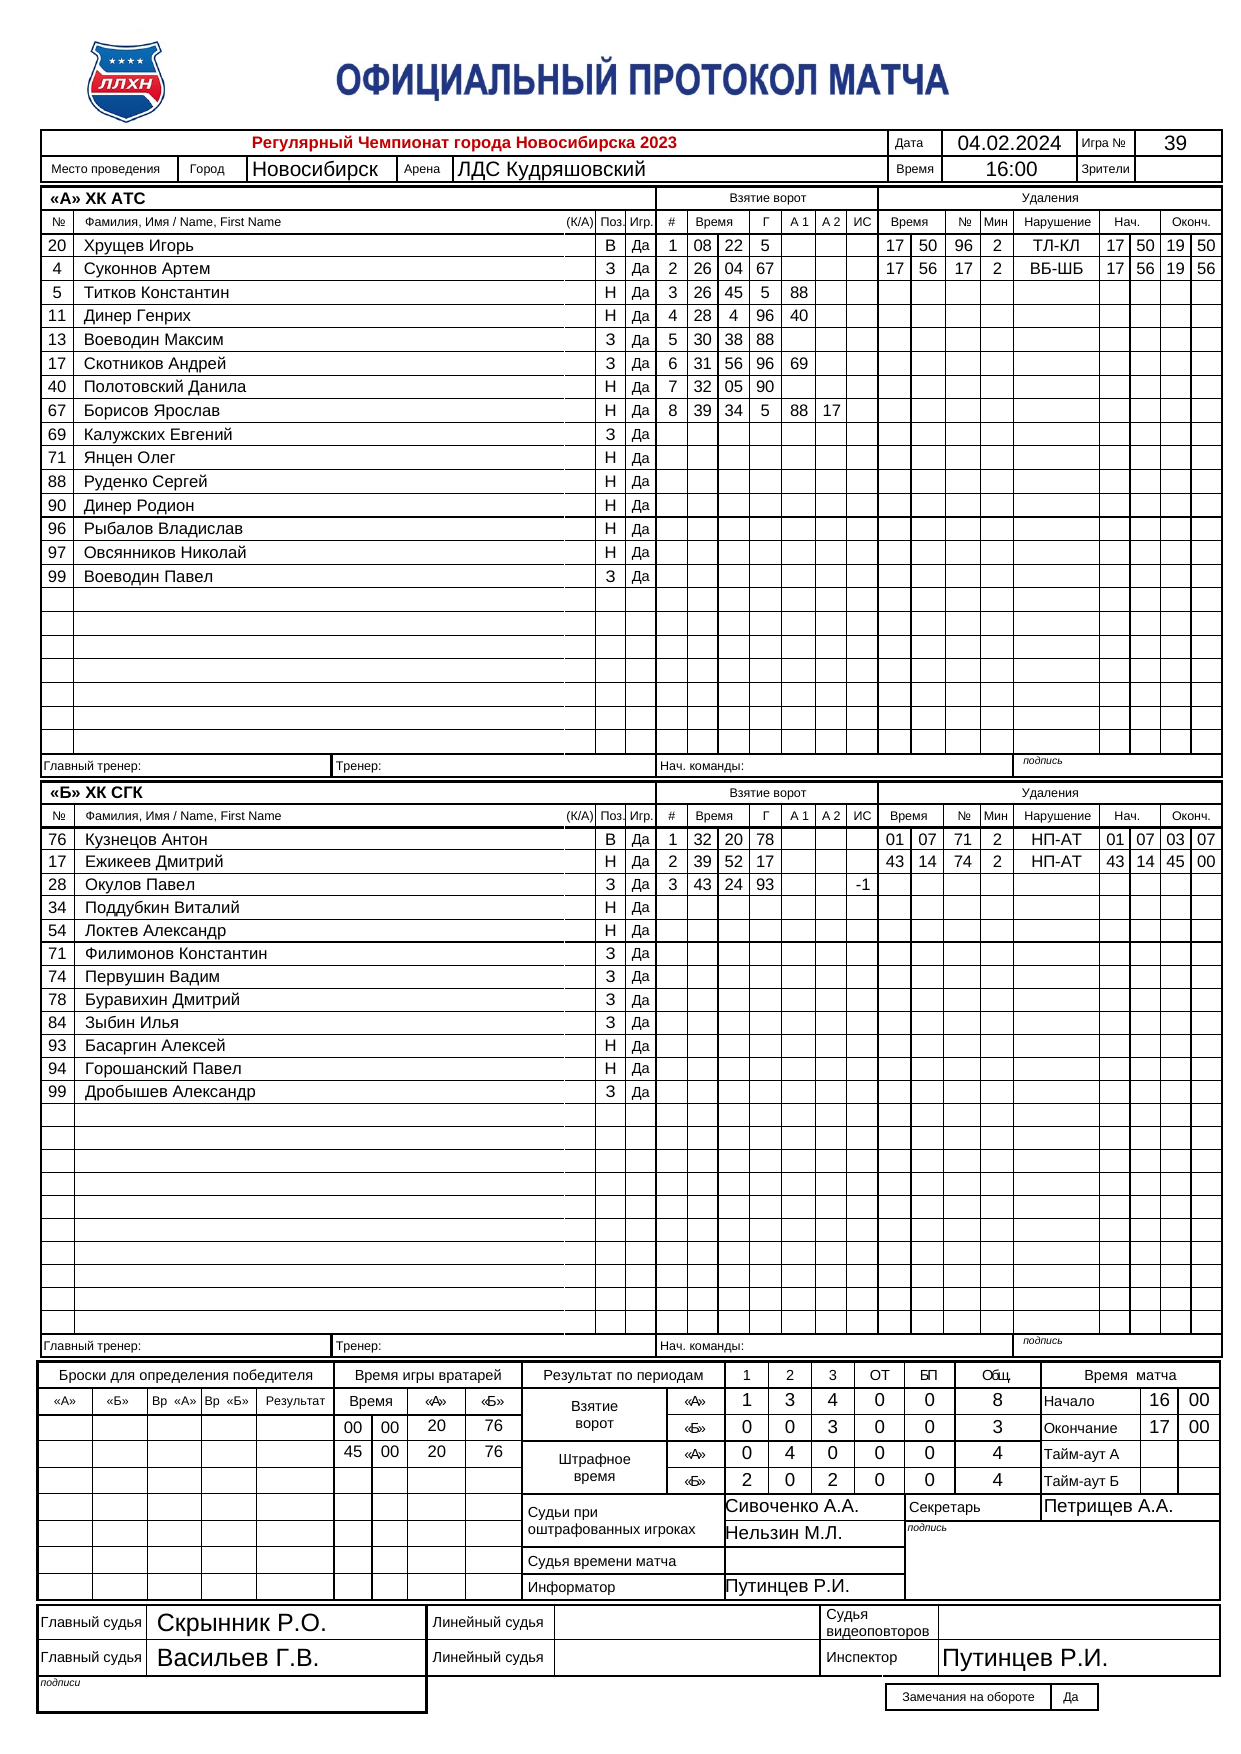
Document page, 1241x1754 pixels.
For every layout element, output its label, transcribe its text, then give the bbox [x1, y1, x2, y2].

table_cell [1161, 612, 1190, 634]
table_cell [74, 636, 564, 658]
table_cell [1192, 1035, 1221, 1057]
table_cell [816, 257, 846, 280]
table_cell [1100, 1288, 1129, 1310]
table_cell [750, 588, 781, 611]
table_cell [1100, 1035, 1129, 1057]
table_cell [1014, 1288, 1099, 1310]
table_cell [596, 1311, 625, 1333]
table_cell [657, 1311, 687, 1333]
table_cell [847, 896, 877, 918]
table_cell [74, 683, 564, 706]
table_cell [75, 1265, 564, 1287]
table_cell [42, 1196, 74, 1218]
table_cell [816, 1150, 846, 1172]
table_cell [565, 659, 595, 682]
table_cell [1014, 636, 1099, 658]
table_cell [75, 1173, 564, 1195]
table_cell Время [688, 805, 749, 826]
table_cell З [596, 328, 625, 351]
table_cell [1161, 1173, 1190, 1195]
table_cell [466, 1547, 521, 1573]
table_cell Да [626, 896, 655, 918]
table_cell [1014, 328, 1099, 351]
table_cell [74, 730, 564, 753]
table_cell Арена [398, 157, 452, 181]
table_cell Да [626, 446, 655, 469]
table_cell [750, 730, 781, 753]
table_cell [688, 1081, 717, 1103]
table_cell [1014, 376, 1099, 398]
table_cell [657, 989, 687, 1011]
table_cell 00 [1179, 1389, 1219, 1413]
table_cell [782, 896, 815, 918]
table_cell [879, 399, 910, 422]
table_cell 07 [1192, 829, 1221, 849]
table_header 3 [812, 1363, 854, 1387]
table_cell [657, 896, 687, 918]
table_cell [1131, 376, 1160, 398]
table_cell [981, 896, 1013, 918]
table_cell [946, 446, 980, 469]
table_cell # [657, 211, 687, 233]
table_cell [1192, 305, 1221, 327]
table_cell Руденко Сергей [74, 470, 564, 493]
table_cell ВБ-ШБ [1014, 257, 1099, 280]
table_cell [719, 1311, 749, 1333]
table_cell 56 [912, 257, 945, 280]
table_cell [782, 707, 815, 729]
table_cell [912, 943, 943, 964]
table_cell 01 [1100, 829, 1129, 849]
table_cell [750, 1242, 781, 1264]
table_cell [657, 1081, 687, 1103]
table_cell [1100, 636, 1129, 658]
table_cell [1192, 1081, 1221, 1103]
table_cell [946, 399, 980, 422]
table_cell [847, 1150, 877, 1172]
table_cell Нарушение [1014, 805, 1099, 826]
table_cell [688, 565, 717, 587]
table_cell [981, 683, 1013, 706]
table_cell 0 [855, 1389, 904, 1413]
table_cell [657, 1035, 687, 1057]
table_cell Титков Константин [74, 281, 564, 303]
table_cell [373, 1468, 407, 1493]
table_cell [1192, 565, 1221, 587]
table_cell [981, 1035, 1013, 1057]
table_cell [750, 612, 781, 634]
table_cell [1192, 659, 1221, 682]
table_cell [879, 1104, 910, 1126]
table_cell [596, 1265, 625, 1287]
table_cell [816, 1035, 846, 1057]
table_cell [42, 730, 73, 753]
table_cell [944, 1104, 980, 1126]
table_cell Место проведения [42, 157, 177, 181]
table_cell [816, 376, 846, 398]
table_cell Буравихин Дмитрий [75, 989, 564, 1011]
table_cell Да [626, 1081, 655, 1103]
table_cell 88 [42, 470, 73, 493]
table_cell [816, 423, 846, 445]
table_cell [42, 707, 73, 729]
table_cell 76 [466, 1441, 521, 1467]
table_cell [847, 470, 877, 493]
table_cell [879, 707, 910, 729]
table_cell [42, 636, 73, 658]
table_cell Васильев Г.В. [147, 1640, 425, 1675]
table_cell [912, 612, 945, 634]
table_cell 50 [912, 235, 945, 256]
table_cell Динер Родион [74, 494, 564, 516]
table_cell [879, 1150, 910, 1172]
table_cell Штрафное время [523, 1442, 666, 1493]
table_cell 40 [782, 305, 815, 327]
table_cell Дробышев Александр [75, 1081, 564, 1103]
table_cell № [946, 211, 980, 233]
table_cell [1014, 1035, 1099, 1057]
table_cell З [596, 352, 625, 374]
table_cell Н [596, 920, 625, 941]
table_cell [1192, 328, 1221, 351]
table_cell 17 [750, 850, 781, 872]
table_cell 38 [719, 328, 749, 351]
table_cell [1161, 281, 1190, 303]
table_cell [912, 636, 945, 658]
table_cell [75, 1242, 564, 1264]
table_cell [1014, 683, 1099, 706]
table_cell 00 [373, 1416, 407, 1440]
table_cell 8 [657, 399, 687, 422]
table_cell 0 [855, 1442, 904, 1467]
table_cell [946, 494, 980, 516]
table_cell [879, 659, 910, 682]
table_cell [944, 1311, 980, 1333]
table_cell [657, 470, 687, 493]
table_cell (К/А) [565, 211, 595, 233]
table_cell [1192, 470, 1221, 493]
table_cell [626, 1288, 655, 1310]
table_cell [657, 636, 687, 658]
table_cell Н [596, 1035, 625, 1057]
table_cell [719, 920, 749, 941]
table_cell [719, 1219, 749, 1241]
table_header «А» ХК АТС [42, 188, 655, 209]
table_cell [1014, 352, 1099, 374]
table_cell [1014, 874, 1099, 895]
table_cell [944, 1035, 980, 1057]
table_cell [726, 1548, 904, 1573]
table_cell Да [626, 541, 655, 564]
table_cell [1161, 1081, 1190, 1103]
table_cell [565, 1219, 595, 1241]
table_cell [944, 1196, 980, 1218]
table_cell [148, 1574, 201, 1599]
table_cell [555, 1606, 819, 1639]
table_cell [688, 1265, 717, 1287]
table_cell Линейный судья [428, 1606, 554, 1639]
table_cell 4 [769, 1442, 811, 1467]
table_cell [335, 1574, 371, 1599]
table_cell # [657, 805, 687, 826]
table_cell [1161, 1311, 1190, 1333]
table_cell [1161, 494, 1190, 516]
table_cell [879, 588, 910, 611]
table_cell [42, 1219, 74, 1241]
table_cell [981, 612, 1013, 634]
table_cell [1192, 966, 1221, 987]
table_cell [1100, 305, 1129, 327]
table_cell [688, 1035, 717, 1057]
table_cell [847, 518, 877, 540]
table_cell [946, 565, 980, 587]
table_cell В [596, 829, 625, 849]
table_cell [1014, 588, 1099, 611]
table_cell 16:00 [943, 157, 1076, 181]
table_cell 00 [1192, 850, 1221, 872]
table_cell [93, 1574, 147, 1599]
table_header БП [905, 1363, 954, 1387]
table_cell [879, 1196, 910, 1218]
table_cell Н [596, 399, 625, 422]
table_cell [879, 1173, 910, 1195]
table_cell [782, 541, 815, 564]
table_cell 20 [408, 1441, 465, 1467]
table_cell [1131, 565, 1160, 587]
table_cell [847, 1311, 877, 1333]
table_cell [750, 446, 781, 469]
table_cell [42, 1150, 74, 1172]
table_cell [1131, 1265, 1160, 1287]
table_cell [912, 1035, 943, 1057]
table_cell [946, 588, 980, 611]
table_cell [847, 829, 877, 849]
table_cell [816, 612, 846, 634]
table_cell 5 [750, 281, 781, 303]
table_cell [1192, 1058, 1221, 1079]
table_cell [719, 659, 749, 682]
table_cell [981, 1288, 1013, 1310]
table_cell Да [626, 989, 655, 1011]
table_cell [1131, 1219, 1160, 1241]
table_cell [847, 1219, 877, 1241]
table_cell [847, 446, 877, 469]
table_cell [944, 1288, 980, 1310]
table_cell [782, 730, 815, 753]
table_cell ИС [847, 805, 877, 826]
table_header 39 [1136, 131, 1221, 155]
table_cell Нач. [1100, 805, 1160, 826]
table_cell [626, 612, 655, 634]
table_cell [1161, 966, 1190, 987]
table_cell [1131, 659, 1160, 682]
table_header Взятие ворот [657, 783, 877, 803]
table_cell 50 [1192, 235, 1221, 256]
table_cell [981, 1104, 1013, 1126]
table_cell [657, 518, 687, 540]
table_cell [1014, 1196, 1099, 1218]
table_header 04.02.2024 [943, 131, 1076, 155]
table_cell [1100, 874, 1129, 895]
table_cell [596, 1127, 625, 1149]
table_cell [1131, 1058, 1160, 1079]
table_cell [75, 1219, 564, 1241]
table_cell [719, 541, 749, 564]
table_cell [879, 989, 910, 1011]
table_cell Да [626, 920, 655, 941]
table_cell [688, 1242, 717, 1264]
table_cell 78 [750, 829, 781, 849]
table_cell 31 [688, 352, 717, 374]
table_cell [1014, 707, 1099, 729]
table_cell [688, 612, 717, 634]
table_cell [565, 376, 595, 398]
table_cell [912, 920, 943, 941]
table_cell НП-АТ [1014, 850, 1099, 872]
table_cell [657, 612, 687, 634]
table_cell Вр «А» [148, 1389, 201, 1413]
table_cell [1014, 446, 1099, 469]
table_cell 43 [1100, 850, 1129, 872]
table_cell [565, 518, 595, 540]
table_cell 24 [719, 874, 749, 895]
table_cell [883, 1677, 1220, 1681]
table_cell [1014, 281, 1099, 303]
table_cell Зыбин Илья [75, 1012, 564, 1033]
table_cell Да [626, 281, 655, 303]
table_cell 4 [812, 1389, 854, 1413]
table_cell [816, 1127, 846, 1149]
table_cell [946, 470, 980, 493]
table_cell 00 [335, 1416, 371, 1440]
table_cell 32 [688, 829, 717, 849]
table_cell [75, 1196, 564, 1218]
table_cell [944, 1219, 980, 1241]
table_cell [1100, 1311, 1129, 1333]
table_cell [1131, 328, 1160, 351]
table_cell [719, 896, 749, 918]
table_cell [912, 730, 945, 753]
table_cell Локтев Александр [75, 920, 564, 941]
table_cell [1161, 588, 1190, 611]
table_cell З [596, 257, 625, 280]
table_cell 30 [688, 328, 717, 351]
table_cell [879, 565, 910, 587]
table_cell [1014, 1012, 1099, 1033]
table_cell [565, 1081, 595, 1103]
table_cell 74 [42, 966, 74, 987]
table_cell [657, 920, 687, 941]
table_cell [847, 707, 877, 729]
table_cell [1161, 352, 1190, 374]
table_cell [847, 1035, 877, 1057]
table_header «Б» ХК СГК [42, 783, 655, 803]
table_cell [657, 1219, 687, 1241]
table_cell [42, 612, 73, 634]
table_cell [688, 730, 717, 753]
table_cell Динер Генрих [74, 305, 564, 327]
table_cell [1100, 541, 1129, 564]
table_cell 45 [719, 281, 749, 303]
table_cell [816, 636, 846, 658]
table_cell [1179, 1468, 1219, 1493]
table_cell [1100, 1219, 1129, 1241]
table_cell [719, 446, 749, 469]
table_cell 0 [855, 1468, 904, 1493]
table_cell [626, 1265, 655, 1287]
table_cell [1131, 1012, 1160, 1033]
table_cell [719, 1012, 749, 1033]
table_cell [555, 1640, 819, 1675]
table_cell [981, 588, 1013, 611]
table_cell [750, 1127, 781, 1149]
table_cell [1014, 659, 1099, 682]
table_cell [847, 1058, 877, 1079]
table_cell [1179, 1441, 1219, 1467]
table_header Дата [889, 131, 941, 155]
table_cell 90 [750, 376, 781, 398]
table_cell [1014, 1127, 1099, 1149]
table_cell [944, 1150, 980, 1172]
table_cell [75, 1288, 564, 1310]
table_cell Вр «Б» [202, 1389, 256, 1413]
table_cell Да [626, 305, 655, 327]
table_cell [1131, 281, 1160, 303]
table_cell [373, 1521, 407, 1546]
table_cell [1161, 683, 1190, 706]
table_cell [816, 730, 846, 753]
table_cell [847, 1173, 877, 1195]
table_cell [657, 541, 687, 564]
table_cell 3 [812, 1415, 854, 1440]
table_cell подпись [1014, 1335, 1221, 1356]
table_cell [816, 850, 846, 872]
table_cell 52 [719, 850, 749, 872]
table_cell [847, 352, 877, 374]
table_cell Н [596, 281, 625, 303]
table_cell [981, 874, 1013, 895]
table_cell [816, 305, 846, 327]
table_cell [565, 1058, 595, 1079]
table_cell 1 [657, 829, 687, 849]
table_cell [565, 989, 595, 1011]
table_cell Да [626, 565, 655, 587]
table_cell [1192, 446, 1221, 469]
table_cell [1014, 423, 1099, 445]
table_cell 11 [42, 305, 73, 327]
table_cell [782, 518, 815, 540]
table_cell [565, 588, 595, 611]
table_cell 67 [750, 257, 781, 280]
table_cell [1131, 707, 1160, 729]
table_cell 71 [944, 829, 980, 849]
table_cell [912, 281, 945, 303]
table_cell [816, 683, 846, 706]
table_cell [1100, 376, 1129, 398]
table_cell [565, 235, 595, 256]
table_cell [981, 494, 1013, 516]
table_cell -1 [847, 874, 877, 895]
table_cell [1100, 1012, 1129, 1033]
table_cell [847, 305, 877, 327]
table_cell [816, 943, 846, 964]
table_cell Хрущев Игорь [74, 235, 564, 256]
table_cell [879, 1311, 910, 1333]
table_cell Филимонов Константин [75, 943, 564, 964]
table_cell [847, 494, 877, 516]
table_cell [1161, 470, 1190, 493]
table_cell [879, 1242, 910, 1264]
table_cell [657, 1104, 687, 1126]
table_cell [816, 494, 846, 516]
table_cell [565, 943, 595, 964]
table_header Результат по периодам [523, 1363, 724, 1387]
table_cell [981, 1219, 1013, 1241]
table_cell [1014, 1081, 1099, 1103]
table_cell Да [626, 874, 655, 895]
table_cell Скотников Андрей [74, 352, 564, 374]
table_cell [1161, 920, 1190, 941]
table_cell [1131, 1104, 1160, 1126]
table_cell [879, 1288, 910, 1310]
table_cell [39, 1416, 92, 1440]
table_cell [688, 683, 717, 706]
table_cell [626, 683, 655, 706]
table_cell [946, 636, 980, 658]
table_cell [750, 636, 781, 658]
table_cell Главный тренер: [42, 1335, 330, 1356]
table_cell [688, 1219, 717, 1241]
table_cell Да [626, 399, 655, 422]
table_cell 17 [42, 352, 73, 374]
table_cell Да [626, 352, 655, 374]
table_cell Н [596, 850, 625, 872]
table_cell [847, 850, 877, 872]
table_cell [1131, 1081, 1160, 1103]
table_cell [408, 1494, 465, 1520]
table_cell [202, 1521, 256, 1546]
table_cell 26 [688, 281, 717, 303]
table_cell [1100, 1265, 1129, 1287]
table_cell Г [750, 211, 781, 233]
table_cell Секретарь [906, 1495, 1040, 1520]
table_cell [1100, 588, 1129, 611]
table_cell [565, 399, 595, 422]
table_cell [879, 281, 910, 303]
table_cell [1131, 1150, 1160, 1172]
table_cell [879, 1058, 910, 1079]
table_cell [1192, 636, 1221, 658]
table_cell [565, 328, 595, 351]
table_cell Путинцев Р.И. [726, 1575, 904, 1599]
table_cell [1192, 920, 1221, 941]
table_cell Да [626, 829, 655, 849]
table_cell [688, 1104, 717, 1126]
table_cell Н [596, 376, 625, 398]
table_cell [981, 423, 1013, 445]
table_cell 40 [42, 376, 73, 398]
table_cell Окончание [1042, 1415, 1140, 1440]
table_cell [946, 305, 980, 327]
table_cell [1100, 352, 1129, 374]
table_cell [1131, 518, 1160, 540]
table_cell [816, 1173, 846, 1195]
table_cell Время [688, 211, 749, 233]
table_cell [847, 612, 877, 634]
table_cell [912, 305, 945, 327]
table_cell Воеводин Павел [74, 565, 564, 587]
table_cell Мин [981, 805, 1013, 826]
table_cell [847, 683, 877, 706]
table_cell [1161, 423, 1190, 445]
table_cell [1131, 1242, 1160, 1264]
table_cell Тайм-аут А [1042, 1441, 1140, 1467]
table_cell 00 [373, 1441, 407, 1467]
table_cell [626, 588, 655, 611]
table_cell [39, 1547, 92, 1573]
table_cell [750, 1150, 781, 1172]
table_cell [688, 896, 717, 918]
table_cell [1100, 1150, 1129, 1172]
table_cell 05 [719, 376, 749, 398]
table_cell 2 [981, 829, 1013, 849]
table_cell [912, 874, 943, 895]
table_cell [782, 829, 815, 849]
table_cell Линейный судья [428, 1640, 554, 1675]
table_cell [1100, 943, 1129, 964]
table_cell [816, 541, 846, 564]
table_cell 56 [1192, 257, 1221, 280]
table_cell [1161, 874, 1190, 895]
table_cell [944, 943, 980, 964]
table_cell [1192, 1196, 1221, 1218]
table_cell [1161, 1058, 1190, 1079]
table_cell [847, 1104, 877, 1126]
table_header 2 [769, 1363, 811, 1387]
table_cell 69 [782, 352, 815, 374]
table_cell [750, 1173, 781, 1195]
table_cell 94 [42, 1058, 74, 1079]
table_cell [1131, 399, 1160, 422]
table_cell Да [626, 257, 655, 280]
table_cell 76 [42, 829, 74, 849]
table_cell [1014, 1265, 1099, 1287]
table_cell [782, 1127, 815, 1149]
table_cell З [596, 1081, 625, 1103]
table_cell [782, 683, 815, 706]
table_cell [688, 943, 717, 964]
table_cell [596, 1288, 625, 1310]
table_cell 4 [719, 305, 749, 327]
table_cell [688, 1150, 717, 1172]
table_cell [1131, 446, 1160, 469]
table_cell [1136, 157, 1221, 181]
table_cell Суконнов Артем [74, 257, 564, 280]
table_cell [688, 1311, 717, 1333]
table_cell Н [596, 518, 625, 540]
table_cell [626, 659, 655, 682]
table_cell [1100, 423, 1129, 445]
table_cell [1100, 1081, 1129, 1103]
table_cell ИС [847, 211, 877, 233]
table_cell [1014, 470, 1099, 493]
table_cell З [596, 989, 625, 1011]
table_cell [719, 1242, 749, 1264]
table_cell [1131, 683, 1160, 706]
table_cell 0 [905, 1468, 954, 1493]
table_cell [981, 376, 1013, 398]
table_header Взятие ворот [657, 188, 877, 209]
table_cell [944, 1242, 980, 1264]
table_cell [750, 565, 781, 587]
table_cell [565, 257, 595, 280]
table_cell [782, 1219, 815, 1241]
table_cell [847, 1265, 877, 1287]
table_cell [688, 423, 717, 445]
table_cell [879, 966, 910, 987]
table_cell [657, 1242, 687, 1264]
table_cell Да [626, 850, 655, 872]
table_cell [565, 1150, 595, 1172]
table_cell [688, 494, 717, 516]
table_cell [565, 1173, 595, 1195]
table_cell [1192, 494, 1221, 516]
table_cell [847, 636, 877, 658]
table_cell [912, 470, 945, 493]
table_cell [1100, 966, 1129, 987]
table_cell 22 [719, 235, 749, 256]
table_cell 17 [1100, 257, 1129, 280]
table_header ОТ [855, 1363, 904, 1387]
table_cell [847, 943, 877, 964]
table_cell [816, 446, 846, 469]
table_cell [879, 1035, 910, 1057]
table_cell [1100, 446, 1129, 469]
table_cell [657, 1173, 687, 1195]
table_header Время игры вратарей [335, 1363, 521, 1387]
table_cell Время [335, 1389, 407, 1413]
table_cell 3 [657, 874, 687, 895]
table_cell [1161, 1288, 1190, 1310]
table_cell [688, 541, 717, 564]
table_cell [202, 1494, 256, 1520]
table_cell [626, 1150, 655, 1172]
table_cell [1131, 989, 1160, 1011]
table_cell [944, 989, 980, 1011]
table_cell 2 [812, 1468, 854, 1493]
table_cell [782, 1081, 815, 1103]
table_cell [1131, 423, 1160, 445]
table_cell [1131, 588, 1160, 611]
table_cell [816, 1311, 846, 1333]
table_cell 76 [466, 1416, 521, 1440]
table_cell 34 [42, 896, 74, 918]
table_cell 45 [1161, 850, 1190, 872]
table_cell [565, 1265, 595, 1287]
table_cell [912, 518, 945, 540]
table_cell [750, 518, 781, 540]
table_cell [565, 1242, 595, 1264]
table_cell [816, 659, 846, 682]
table_cell Н [596, 446, 625, 469]
table_cell [93, 1441, 147, 1467]
table_cell Басаргин Алексей [75, 1035, 564, 1057]
table_cell [1192, 588, 1221, 611]
table_cell [596, 730, 625, 753]
table_cell [719, 683, 749, 706]
table_cell Путинцев Р.И. [939, 1640, 1219, 1675]
table_cell [565, 636, 595, 658]
table_cell [847, 376, 877, 398]
table_cell «А» [668, 1389, 724, 1413]
table_cell [981, 305, 1013, 327]
table_cell [847, 989, 877, 1011]
table_cell [1192, 896, 1221, 918]
table_cell [408, 1521, 465, 1546]
table_cell [879, 423, 910, 445]
table_cell [74, 659, 564, 682]
table_cell [719, 636, 749, 658]
table_cell [1014, 1058, 1099, 1079]
table_cell [1161, 328, 1190, 351]
table_cell подпись [1014, 755, 1221, 776]
table_cell [782, 1150, 815, 1172]
table_cell [1014, 966, 1099, 987]
table_cell З [596, 874, 625, 895]
table_cell З [596, 1012, 625, 1033]
table_cell [912, 328, 945, 351]
table_cell 2 [981, 235, 1013, 256]
table_cell 34 [719, 399, 749, 422]
table_cell [946, 328, 980, 351]
table_cell [782, 920, 815, 941]
table_cell 4 [657, 305, 687, 327]
table_cell 17 [1100, 235, 1129, 256]
table_cell Калужских Евгений [74, 423, 564, 445]
table_cell 7 [657, 376, 687, 398]
table_cell [1192, 1265, 1221, 1287]
table_cell [879, 636, 910, 658]
table_cell [466, 1574, 521, 1599]
table_cell [39, 1494, 92, 1520]
table_cell [981, 565, 1013, 587]
table_cell [750, 1058, 781, 1079]
table_cell [782, 1265, 815, 1287]
table_cell 17 [1141, 1415, 1177, 1440]
table_cell [565, 730, 595, 753]
table_cell [39, 1441, 92, 1467]
table_cell [657, 1058, 687, 1079]
table_cell [782, 1288, 815, 1310]
table_cell [565, 966, 595, 987]
table_cell «Б» [93, 1389, 147, 1413]
table_cell Оконч. [1161, 805, 1221, 826]
table_cell [688, 1196, 717, 1218]
table_cell 00 [1179, 1415, 1219, 1440]
table_cell [596, 1219, 625, 1241]
table_cell (К/А) [565, 805, 595, 826]
table_cell [1100, 1196, 1129, 1218]
table_cell [816, 874, 846, 895]
table_cell [1131, 966, 1160, 987]
table_cell [981, 1012, 1013, 1033]
table_cell [944, 966, 980, 987]
table_cell [816, 1012, 846, 1033]
table_cell 43 [688, 874, 717, 895]
table_cell [1161, 541, 1190, 564]
table_cell 1 [657, 235, 687, 256]
table_cell В [596, 235, 625, 256]
table_cell [1100, 659, 1129, 682]
table_cell [1131, 920, 1160, 941]
table_cell [74, 612, 564, 634]
table_cell Да [626, 470, 655, 493]
table_cell Н [596, 305, 625, 327]
table_cell [816, 1058, 846, 1079]
table_cell [93, 1494, 147, 1520]
table_cell [1192, 1173, 1221, 1195]
table_cell [626, 1127, 655, 1149]
table_cell [257, 1468, 333, 1493]
table_cell Да [626, 328, 655, 351]
table_cell 14 [912, 850, 943, 872]
table_cell А 1 [782, 805, 815, 826]
table_cell [912, 1288, 943, 1310]
table_cell [565, 896, 595, 918]
table_cell [1100, 470, 1129, 493]
table_cell [1192, 399, 1221, 422]
table_cell [1192, 1219, 1221, 1241]
table_cell [847, 966, 877, 987]
table_cell [202, 1416, 256, 1440]
table_cell [981, 446, 1013, 469]
table_cell [816, 1104, 846, 1126]
table_cell [750, 896, 781, 918]
table_cell [626, 1311, 655, 1333]
table_cell [1141, 1468, 1177, 1493]
table_cell [719, 730, 749, 753]
table_cell [148, 1468, 201, 1493]
table_cell [879, 1265, 910, 1287]
table_header Регулярный Чемпионат города Новосибирска 2023 [42, 131, 887, 155]
table_cell [42, 683, 73, 706]
table_cell [148, 1521, 201, 1546]
table_cell [565, 305, 595, 327]
table_cell [847, 257, 877, 280]
table_cell [1131, 874, 1160, 895]
table_cell 07 [1131, 829, 1160, 849]
table_cell [879, 541, 910, 564]
table_cell [750, 1081, 781, 1103]
table_cell [912, 541, 945, 564]
table_cell 01 [879, 829, 910, 849]
table_cell Фамилия, Имя / Name, First Name [75, 805, 565, 826]
table_cell 54 [42, 920, 74, 941]
table_cell [1131, 730, 1160, 753]
table_cell [816, 518, 846, 540]
table_cell 5 [750, 399, 781, 422]
table_header Время матча [1042, 1363, 1219, 1387]
table_cell [657, 966, 687, 987]
table_cell [1100, 730, 1129, 753]
table_cell [782, 1058, 815, 1079]
table_cell [782, 943, 815, 964]
table_cell [626, 1219, 655, 1241]
table_cell [981, 1196, 1013, 1218]
table_cell [373, 1547, 407, 1573]
table_cell [719, 494, 749, 516]
table_cell [750, 1104, 781, 1126]
table_cell [750, 683, 781, 706]
table_cell [1161, 446, 1190, 469]
table_cell [719, 1150, 749, 1172]
table_cell [912, 683, 945, 706]
table_cell З [596, 565, 625, 587]
table_cell [657, 494, 687, 516]
table_cell Время [889, 157, 941, 181]
table_cell «А» [668, 1442, 724, 1467]
table_cell [944, 874, 980, 895]
table_cell 45 [335, 1441, 371, 1467]
table_cell [782, 659, 815, 682]
table_cell [1161, 565, 1190, 587]
table_cell [257, 1441, 333, 1467]
table_cell [657, 1127, 687, 1149]
table_cell Н [596, 541, 625, 564]
table_cell [688, 707, 717, 729]
table_cell Горошанский Павел [75, 1058, 564, 1079]
table_cell [565, 1196, 595, 1218]
table_cell [750, 989, 781, 1011]
table_cell 07 [912, 829, 943, 849]
table_cell [879, 1012, 910, 1033]
table_cell [879, 612, 910, 634]
table_cell [565, 1288, 595, 1310]
table_cell [1131, 494, 1160, 516]
table_cell [565, 1311, 595, 1333]
table_cell [981, 1173, 1013, 1195]
table_cell [719, 966, 749, 987]
table_cell [626, 1104, 655, 1126]
table_cell [257, 1416, 333, 1440]
table_cell [782, 1173, 815, 1195]
table_cell Н [596, 470, 625, 493]
table_cell [1192, 281, 1221, 303]
table_cell [816, 829, 846, 849]
table_cell [75, 1127, 564, 1149]
table_header Удаления [879, 783, 1221, 803]
table_cell [657, 1150, 687, 1172]
table_cell 20 [42, 235, 73, 256]
table_cell [816, 707, 846, 729]
table_cell [1192, 1012, 1221, 1033]
table_cell 4 [956, 1468, 1040, 1493]
table_header 1 [726, 1363, 768, 1387]
table_cell [816, 1081, 846, 1103]
table_cell [626, 730, 655, 753]
table_cell [688, 518, 717, 540]
table_cell [847, 281, 877, 303]
table_cell [879, 920, 910, 941]
table_cell [596, 1173, 625, 1195]
table_cell Время [879, 211, 945, 233]
table_cell [946, 376, 980, 398]
table_cell [1014, 1173, 1099, 1195]
table_cell [1131, 1173, 1160, 1195]
table_cell [1192, 730, 1221, 753]
table_cell [257, 1574, 333, 1599]
table_cell [1131, 896, 1160, 918]
table_cell Игр. [626, 805, 655, 826]
table_cell [42, 1288, 74, 1310]
table_cell 43 [879, 850, 910, 872]
table_cell [719, 989, 749, 1011]
table_cell 56 [719, 352, 749, 374]
table_cell [847, 588, 877, 611]
table_header Общ. [956, 1363, 1040, 1387]
table_cell 69 [42, 423, 73, 445]
table_cell [148, 1416, 201, 1440]
table_cell 17 [879, 235, 910, 256]
table_cell Н [596, 1058, 625, 1079]
table_cell 39 [688, 850, 717, 872]
table_cell [1192, 376, 1221, 398]
table_cell Нач. [1100, 211, 1160, 233]
table_cell [946, 423, 980, 445]
table_cell 4 [956, 1442, 1040, 1467]
table_cell [626, 636, 655, 658]
table_cell [816, 470, 846, 493]
table_cell [657, 683, 687, 706]
table_cell 13 [42, 328, 73, 351]
table_cell [596, 1242, 625, 1264]
table_cell [1192, 683, 1221, 706]
table_cell [596, 683, 625, 706]
table_cell [1014, 305, 1099, 327]
table_cell [946, 352, 980, 374]
table_cell [466, 1494, 521, 1520]
table_cell [688, 1058, 717, 1079]
table_cell [981, 281, 1013, 303]
table_cell [565, 1127, 595, 1149]
table_cell [335, 1494, 371, 1520]
table_cell 32 [688, 376, 717, 398]
table_cell [1161, 896, 1190, 918]
table_cell [981, 1150, 1013, 1172]
table_cell [912, 446, 945, 469]
table_cell [1131, 1196, 1160, 1218]
table_cell 71 [42, 943, 74, 964]
table_cell «Б » [466, 1389, 521, 1413]
table_cell [782, 494, 815, 516]
table_cell [688, 966, 717, 987]
table_cell [688, 1012, 717, 1033]
table_cell [912, 565, 945, 587]
table_cell 0 [769, 1415, 811, 1440]
table_cell [847, 920, 877, 941]
table_cell [202, 1468, 256, 1493]
table_cell [688, 659, 717, 682]
table_cell [981, 352, 1013, 374]
table_cell [1161, 989, 1190, 1011]
table_cell [1100, 1104, 1129, 1126]
table_cell Да [626, 1035, 655, 1057]
table_cell [1100, 1127, 1129, 1149]
table_cell [1014, 1242, 1099, 1264]
table_cell [719, 1173, 749, 1195]
table_cell [981, 966, 1013, 987]
table_cell [719, 588, 749, 611]
table_cell [847, 328, 877, 351]
table_cell [944, 1265, 980, 1287]
table_cell [1161, 636, 1190, 658]
table_cell [565, 565, 595, 587]
table_cell Тайм-аут Б [1042, 1468, 1140, 1493]
table_cell А 2 [816, 805, 846, 826]
table_cell [1014, 494, 1099, 516]
table_cell [257, 1521, 333, 1546]
table_cell [565, 1104, 595, 1126]
table_cell [946, 612, 980, 634]
table_cell [1192, 1127, 1221, 1149]
table_cell З [596, 423, 625, 445]
table_cell [596, 588, 625, 611]
table_cell Ежикеев Дмитрий [75, 850, 564, 872]
table_cell 74 [944, 850, 980, 872]
table_cell [816, 966, 846, 987]
table_cell [750, 1265, 781, 1287]
table_cell [1014, 989, 1099, 1011]
table_cell [1014, 943, 1099, 964]
table_cell 6 [657, 352, 687, 374]
table_cell [657, 423, 687, 445]
table_cell [782, 966, 815, 987]
table_cell Фамилия, Имя / Name, First Name [74, 211, 565, 233]
table_cell [1192, 707, 1221, 729]
table_cell [750, 659, 781, 682]
table_cell [879, 1081, 910, 1103]
table_cell 14 [1131, 850, 1160, 872]
table_cell 2 [657, 257, 687, 280]
table_cell [719, 1081, 749, 1103]
table_cell подпись [906, 1522, 1219, 1599]
table_cell [596, 707, 625, 729]
table_cell [782, 874, 815, 895]
table_cell [816, 235, 846, 256]
table_cell [816, 1196, 846, 1218]
table_cell [750, 1288, 781, 1310]
table_cell [565, 683, 595, 706]
table_cell [1161, 943, 1190, 964]
table_cell [912, 588, 945, 611]
table_cell [42, 659, 73, 682]
table_cell 78 [42, 989, 74, 1011]
table_cell 90 [42, 494, 73, 516]
table_cell [750, 1035, 781, 1057]
table_cell № [42, 211, 73, 233]
table_cell [1100, 683, 1129, 706]
table_cell [565, 281, 595, 303]
table_cell Новосибирск [248, 157, 396, 181]
table_cell 5 [42, 281, 73, 303]
table_cell НП-АТ [1014, 829, 1099, 849]
table_cell [981, 328, 1013, 351]
table_cell [750, 707, 781, 729]
table_header Замечания на обороте [887, 1685, 1050, 1709]
table_cell [879, 896, 910, 918]
table_cell [408, 1468, 465, 1493]
table_cell 3 [657, 281, 687, 303]
table_cell [657, 588, 687, 611]
table_cell [879, 730, 910, 753]
table_cell [750, 1219, 781, 1241]
table_cell 8 [956, 1389, 1040, 1413]
table_cell [93, 1547, 147, 1573]
table_cell Рыбалов Владислав [74, 518, 564, 540]
table_cell [847, 399, 877, 422]
table_cell [1192, 423, 1221, 445]
table_cell [565, 494, 595, 516]
table_cell [750, 541, 781, 564]
table_cell Да [626, 376, 655, 398]
table_cell [912, 659, 945, 682]
table_cell [626, 1173, 655, 1195]
table_cell 0 [905, 1389, 954, 1413]
table_cell [1014, 730, 1099, 753]
table_cell «Б» [668, 1415, 724, 1440]
table_cell 2 [981, 850, 1013, 872]
table_cell 20 [719, 829, 749, 849]
table_cell [1161, 707, 1190, 729]
table_cell [719, 1196, 749, 1218]
table_cell 93 [750, 874, 781, 895]
table_cell Борисов Ярослав [74, 399, 564, 422]
table_cell [912, 376, 945, 398]
table_cell 5 [750, 235, 781, 256]
table_cell [912, 423, 945, 445]
table_cell [981, 943, 1013, 964]
table_cell [1014, 1150, 1099, 1172]
table_cell 4 [42, 257, 73, 280]
table_cell [626, 707, 655, 729]
table_cell [626, 1242, 655, 1264]
table_cell [782, 376, 815, 398]
table_cell [750, 966, 781, 987]
table_cell [912, 399, 945, 422]
table_cell [74, 707, 564, 729]
table_cell [657, 1265, 687, 1287]
table_cell [981, 470, 1013, 493]
table_cell [946, 730, 980, 753]
table_cell [1100, 920, 1129, 941]
table_cell [688, 1173, 717, 1195]
table_cell Г [750, 805, 781, 826]
table_cell [202, 1547, 256, 1573]
table_cell [93, 1468, 147, 1493]
table_cell [981, 1242, 1013, 1264]
table_cell [879, 874, 910, 895]
table_cell [657, 1012, 687, 1033]
table_cell [1131, 1035, 1160, 1057]
table_cell [981, 1265, 1013, 1287]
table_cell [944, 1058, 980, 1079]
table_cell «Б» [668, 1468, 724, 1493]
table_cell [981, 1058, 1013, 1079]
table_cell [408, 1574, 465, 1599]
table_cell [719, 1127, 749, 1149]
table_cell Кузнецов Антон [75, 829, 564, 849]
table_cell [750, 920, 781, 941]
table_cell [688, 636, 717, 658]
table_cell [847, 1242, 877, 1264]
table_cell [912, 1150, 943, 1172]
table_cell [946, 541, 980, 564]
table_cell [847, 565, 877, 587]
table_cell [688, 989, 717, 1011]
table_cell Да [626, 423, 655, 445]
table_cell [946, 659, 980, 682]
table_cell [1192, 1311, 1221, 1333]
table_cell Время [879, 805, 943, 826]
table_cell [75, 1104, 564, 1126]
table_cell [148, 1547, 201, 1573]
table_cell [879, 683, 910, 706]
table_cell [847, 541, 877, 564]
table_cell [816, 989, 846, 1011]
table_cell Н [596, 896, 625, 918]
table_cell [202, 1574, 256, 1599]
table_cell [1131, 541, 1160, 564]
table_cell [879, 446, 910, 469]
table_cell Инспектор [821, 1640, 938, 1675]
table_cell Да [626, 943, 655, 964]
table_cell [782, 328, 815, 351]
table_cell 28 [688, 305, 717, 327]
table_cell [719, 565, 749, 587]
table_cell [750, 1196, 781, 1218]
table_cell [565, 446, 595, 469]
table_cell [1161, 1104, 1190, 1126]
table_cell 96 [42, 518, 73, 540]
table_cell [847, 1127, 877, 1149]
table_cell Янцен Олег [74, 446, 564, 469]
table_cell Поз. [596, 805, 625, 826]
table_cell № [42, 805, 74, 826]
table_cell [816, 588, 846, 611]
table_cell [657, 1196, 687, 1218]
table_cell [1014, 1104, 1099, 1126]
table_cell [257, 1547, 333, 1573]
table_cell З [596, 966, 625, 987]
table_cell [912, 1012, 943, 1033]
table_cell [657, 943, 687, 964]
table_cell [782, 1311, 815, 1333]
table_header Да [1052, 1685, 1097, 1709]
table_cell 17 [816, 399, 846, 422]
table_cell 0 [812, 1442, 854, 1467]
table_cell [816, 1219, 846, 1241]
table_cell [981, 989, 1013, 1011]
table_cell 39 [688, 399, 717, 422]
table_cell [657, 659, 687, 682]
table_cell Информатор [523, 1575, 724, 1599]
table_cell [42, 1104, 74, 1126]
table_cell 19 [1161, 235, 1190, 256]
table_cell [879, 328, 910, 351]
table_cell [1161, 730, 1190, 753]
table_cell [912, 1242, 943, 1264]
table_cell 16 [1141, 1389, 1177, 1413]
table_cell [1192, 989, 1221, 1011]
table_cell [782, 612, 815, 634]
table_cell [981, 730, 1013, 753]
table_cell [912, 989, 943, 1011]
table_cell 3 [956, 1415, 1040, 1440]
table_cell [466, 1521, 521, 1546]
table_cell [912, 896, 943, 918]
table_cell [688, 1127, 717, 1149]
table_cell [912, 1265, 943, 1287]
table_cell 26 [688, 257, 717, 280]
table_cell [782, 235, 815, 256]
table_cell Да [626, 1012, 655, 1033]
table_cell [750, 470, 781, 493]
table_cell [1192, 518, 1221, 540]
table_cell 5 [657, 328, 687, 351]
table_cell [816, 1265, 846, 1287]
table_cell [1131, 470, 1160, 493]
table_cell [42, 1173, 74, 1195]
table_cell [657, 446, 687, 469]
table_cell [981, 920, 1013, 941]
table_header Удаления [879, 188, 1221, 209]
table_cell [373, 1574, 407, 1599]
table_cell Нельзин М.Л. [726, 1521, 904, 1546]
table_cell [202, 1441, 256, 1467]
table_cell «А» [408, 1389, 465, 1413]
table_cell [257, 1494, 333, 1520]
table_cell [912, 1219, 943, 1241]
table_cell 2 [981, 257, 1013, 280]
table_cell [1161, 1219, 1190, 1241]
table_cell Петрищев А.А. [1042, 1495, 1219, 1520]
table_cell [1100, 328, 1129, 351]
table_cell [39, 1521, 92, 1546]
table_cell [912, 1127, 943, 1149]
table_cell [42, 1311, 74, 1333]
table_cell 67 [42, 399, 73, 422]
table_cell [565, 423, 595, 445]
table_cell [1100, 399, 1129, 422]
table_cell [1014, 612, 1099, 634]
table_cell [1161, 399, 1190, 422]
table_cell 0 [855, 1415, 904, 1440]
table_cell [565, 1035, 595, 1057]
table_cell 17 [879, 257, 910, 280]
table_cell [782, 850, 815, 872]
table_cell [596, 659, 625, 682]
table_cell [847, 235, 877, 256]
table_cell [1161, 1242, 1190, 1264]
table_cell Да [626, 966, 655, 987]
table_cell [1100, 896, 1129, 918]
table_cell [74, 588, 564, 611]
table_cell Игр. [626, 211, 655, 233]
table_cell Судьи при оштрафованных игроках [523, 1495, 724, 1546]
table_cell [1100, 518, 1129, 540]
table_cell [42, 1242, 74, 1264]
table_cell 97 [42, 541, 73, 564]
table_cell [782, 989, 815, 1011]
table_cell [1100, 989, 1129, 1011]
table_cell [688, 446, 717, 469]
table_cell [1161, 1035, 1190, 1057]
table_cell [1192, 612, 1221, 634]
table_cell Зрители [1078, 157, 1134, 181]
table_cell [428, 1677, 882, 1711]
table_cell [1014, 518, 1099, 540]
table_cell [750, 1012, 781, 1033]
table_cell [373, 1494, 407, 1520]
table_cell А 2 [816, 211, 846, 233]
table_cell [596, 1104, 625, 1126]
table_cell Н [596, 494, 625, 516]
table_cell Поддубкин Виталий [75, 896, 564, 918]
table_cell [944, 1081, 980, 1103]
table_cell 50 [1131, 235, 1160, 256]
table_cell [565, 1012, 595, 1033]
table_cell [1131, 1311, 1160, 1333]
table_cell ЛДС Кудряшовский [454, 157, 887, 181]
table_cell [1161, 1012, 1190, 1033]
table_cell [1161, 518, 1190, 540]
table_cell [816, 565, 846, 587]
table_cell Нач. команды: [657, 1335, 1012, 1356]
table_cell [1014, 1219, 1099, 1241]
table_cell «А» [39, 1389, 92, 1413]
table_cell [847, 730, 877, 753]
table_cell [816, 1288, 846, 1310]
table_cell [1014, 565, 1099, 587]
table_cell [1100, 612, 1129, 634]
table_cell [719, 470, 749, 493]
table_cell [719, 1104, 749, 1126]
table_cell [148, 1441, 201, 1467]
table_cell [750, 1311, 781, 1333]
table_cell 0 [905, 1415, 954, 1440]
table_cell [912, 494, 945, 516]
table_cell [1131, 1288, 1160, 1310]
table_cell [1141, 1441, 1177, 1467]
table_cell [1131, 612, 1160, 634]
table_cell [42, 1127, 74, 1149]
table_cell [1131, 1127, 1160, 1149]
table_cell [981, 541, 1013, 564]
table_cell [688, 920, 717, 941]
table_cell [912, 1104, 943, 1126]
table_cell [335, 1547, 371, 1573]
table_cell [408, 1547, 465, 1573]
table_cell [750, 943, 781, 964]
table_cell [1131, 352, 1160, 374]
table_cell [939, 1606, 1219, 1639]
table_cell 3 [769, 1389, 811, 1413]
table_cell [1100, 1058, 1129, 1079]
table_cell 99 [42, 1081, 74, 1103]
table_cell 08 [688, 235, 717, 256]
table_cell [657, 707, 687, 729]
table_cell Оконч. [1161, 211, 1221, 233]
table_cell [1192, 1150, 1221, 1172]
table_cell [946, 518, 980, 540]
picture [5, 28, 1179, 129]
table_cell 19 [1161, 257, 1190, 280]
table_cell [782, 1035, 815, 1057]
table_cell [596, 1196, 625, 1218]
table_cell [782, 1242, 815, 1264]
table_cell [719, 518, 749, 540]
table_cell 03 [1161, 829, 1190, 849]
table_cell 96 [750, 352, 781, 374]
table_cell [719, 612, 749, 634]
table_cell [782, 470, 815, 493]
table_cell [335, 1468, 371, 1493]
table_cell Нач. команды: [657, 755, 1012, 776]
table_cell 28 [42, 874, 74, 895]
table_cell [1014, 920, 1099, 941]
table_cell [1100, 494, 1129, 516]
table_cell [1014, 541, 1099, 564]
table_cell [981, 1311, 1013, 1333]
table_cell Взятие ворот [523, 1389, 666, 1440]
table_cell [816, 920, 846, 941]
table_cell [596, 612, 625, 634]
table_cell Судья времени матча [523, 1548, 724, 1573]
table_cell [93, 1416, 147, 1440]
table_cell [1161, 305, 1190, 327]
table_cell [1100, 565, 1129, 587]
table_cell [688, 1288, 717, 1310]
table_cell 17 [946, 257, 980, 280]
table_cell [944, 1173, 980, 1195]
table_cell [1161, 1127, 1190, 1149]
table_cell Окулов Павел [75, 874, 564, 895]
table_cell [1131, 943, 1160, 964]
table_cell [816, 281, 846, 303]
table_cell [657, 730, 687, 753]
table_cell [1099, 1682, 1220, 1711]
table_cell З [596, 943, 625, 964]
table_cell [42, 1265, 74, 1287]
table_cell [1192, 541, 1221, 564]
table_cell [879, 376, 910, 398]
table_cell [981, 1127, 1013, 1149]
table_cell [1100, 281, 1129, 303]
table_cell [1161, 1196, 1190, 1218]
table_cell 0 [769, 1468, 811, 1493]
table_cell [1014, 896, 1099, 918]
table_cell [847, 1081, 877, 1103]
table_cell [596, 636, 625, 658]
table_cell [847, 1196, 877, 1218]
table_cell [912, 1196, 943, 1218]
table_cell [148, 1494, 201, 1520]
table_cell Главный судья [39, 1640, 146, 1675]
table_cell [879, 305, 910, 327]
table_cell [750, 494, 781, 516]
table_cell [981, 636, 1013, 658]
table_cell [719, 707, 749, 729]
table_cell [565, 707, 595, 729]
table_cell [782, 636, 815, 658]
table_cell Поз. [596, 211, 625, 233]
table_cell [1131, 305, 1160, 327]
table_cell 17 [42, 850, 74, 872]
table_cell Да [626, 494, 655, 516]
table_cell 88 [782, 281, 815, 303]
table_cell [1161, 1265, 1190, 1287]
table_cell [981, 518, 1013, 540]
table_cell [1014, 399, 1099, 422]
table_cell [719, 1265, 749, 1287]
table_cell [1100, 707, 1129, 729]
table_cell [1100, 1242, 1129, 1264]
table_cell [596, 1150, 625, 1172]
table_cell [879, 518, 910, 540]
table_cell Мин [981, 211, 1013, 233]
table_cell [750, 423, 781, 445]
table_cell [39, 1468, 92, 1493]
table_cell [946, 707, 980, 729]
table_cell 93 [42, 1035, 74, 1057]
table_cell Да [626, 518, 655, 540]
table_cell [42, 588, 73, 611]
table_cell [1100, 1173, 1129, 1195]
table_cell [847, 423, 877, 445]
table_cell Да [626, 235, 655, 256]
table_cell [565, 874, 595, 895]
table_cell [782, 565, 815, 587]
table_cell [782, 588, 815, 611]
table_cell [879, 470, 910, 493]
table_cell [981, 659, 1013, 682]
table_header Игра № [1078, 131, 1134, 155]
table_cell [944, 1127, 980, 1149]
table_cell [912, 707, 945, 729]
table_cell Тренер: [333, 1335, 655, 1356]
table_cell [565, 850, 595, 872]
table_cell Город [179, 157, 246, 181]
table_cell 2 [657, 850, 687, 872]
table_cell [719, 1058, 749, 1079]
table_cell Нарушение [1014, 211, 1099, 233]
table_cell [657, 565, 687, 587]
table_cell Главный судья [39, 1606, 146, 1639]
table_cell 84 [42, 1012, 74, 1033]
table_cell [1161, 376, 1190, 398]
table_cell [981, 399, 1013, 422]
table_cell [946, 281, 980, 303]
table_cell [912, 1173, 943, 1195]
table_cell [847, 1288, 877, 1310]
table_cell [912, 1058, 943, 1079]
table_cell А 1 [782, 211, 815, 233]
table_cell 20 [408, 1416, 465, 1440]
table_cell [75, 1311, 564, 1333]
table_cell [847, 659, 877, 682]
table_cell 1 [726, 1389, 768, 1413]
table_cell [782, 257, 815, 280]
table_cell Результат [257, 1389, 333, 1413]
table_cell [816, 896, 846, 918]
table_cell 0 [726, 1442, 768, 1467]
table_header Броски для определения победителя [39, 1363, 333, 1387]
table_cell [879, 352, 910, 374]
table_cell [719, 423, 749, 445]
table_cell [912, 1081, 943, 1103]
table_cell 56 [1131, 257, 1160, 280]
table_cell [565, 920, 595, 941]
table_cell [879, 943, 910, 964]
table_cell [1192, 352, 1221, 374]
table_cell 71 [42, 446, 73, 469]
table_cell Да [626, 1058, 655, 1079]
table_cell [816, 352, 846, 374]
table_cell ТЛ-КЛ [1014, 235, 1099, 256]
table_cell 96 [946, 235, 980, 256]
table_cell [981, 707, 1013, 729]
table_cell 88 [750, 328, 781, 351]
table_cell [1192, 874, 1221, 895]
table_cell [912, 1311, 943, 1333]
table_cell [1161, 1150, 1190, 1172]
table_cell [565, 470, 595, 493]
table_cell [816, 328, 846, 351]
table_cell [565, 612, 595, 634]
table_cell [719, 943, 749, 964]
table_cell [944, 920, 980, 941]
table_cell Судья видеоповторов [821, 1606, 938, 1639]
table_cell 0 [726, 1415, 768, 1440]
table_cell Полотовский Данила [74, 376, 564, 398]
table_cell [466, 1468, 521, 1493]
table_cell [688, 470, 717, 493]
table_cell [912, 966, 943, 987]
table_cell [1014, 1311, 1099, 1333]
table_cell [565, 352, 595, 374]
table_cell [39, 1574, 92, 1599]
table_cell [1192, 943, 1221, 964]
table_cell [335, 1521, 371, 1546]
table_cell Овсянников Николай [74, 541, 564, 564]
table_cell [946, 683, 980, 706]
table_cell [847, 1012, 877, 1033]
table_cell [782, 446, 815, 469]
table_cell [1131, 636, 1160, 658]
table_cell [782, 423, 815, 445]
table_cell [1192, 1104, 1221, 1126]
table_cell [719, 1035, 749, 1057]
table_cell [912, 352, 945, 374]
table_cell 0 [905, 1442, 954, 1467]
table_cell [657, 1288, 687, 1310]
table_cell [879, 1219, 910, 1241]
table_cell [1192, 1288, 1221, 1310]
table_cell Скрынник Р.О. [147, 1606, 425, 1639]
table_cell [1192, 1242, 1221, 1264]
table_cell Сивоченко А.А. [726, 1495, 904, 1520]
table_cell 88 [782, 399, 815, 422]
table_cell [879, 494, 910, 516]
table_cell [93, 1521, 147, 1546]
table_cell [782, 1012, 815, 1033]
table_cell Первушин Вадим [75, 966, 564, 987]
table_cell Начало [1042, 1389, 1140, 1413]
table_cell [565, 541, 595, 564]
table_cell [782, 1104, 815, 1126]
table_cell [1161, 659, 1190, 682]
table_cell [944, 896, 980, 918]
table_cell 96 [750, 305, 781, 327]
table_cell [75, 1150, 564, 1172]
table_cell 99 [42, 565, 73, 587]
table_cell [879, 1127, 910, 1149]
table_cell 2 [726, 1468, 768, 1493]
table_cell [719, 1288, 749, 1310]
table_cell Тренер: [333, 755, 655, 776]
table_cell 04 [719, 257, 749, 280]
table_cell Главный тренер: [42, 755, 330, 776]
table_cell [944, 1012, 980, 1033]
table_cell Воеводин Максим [74, 328, 564, 351]
table_cell [782, 1196, 815, 1218]
table_cell [626, 1196, 655, 1218]
table_cell [981, 1081, 1013, 1103]
table_cell [565, 829, 595, 849]
table_cell № [944, 805, 980, 826]
table_cell [816, 1242, 846, 1264]
table_cell [688, 588, 717, 611]
table_cell подписи [39, 1677, 425, 1711]
